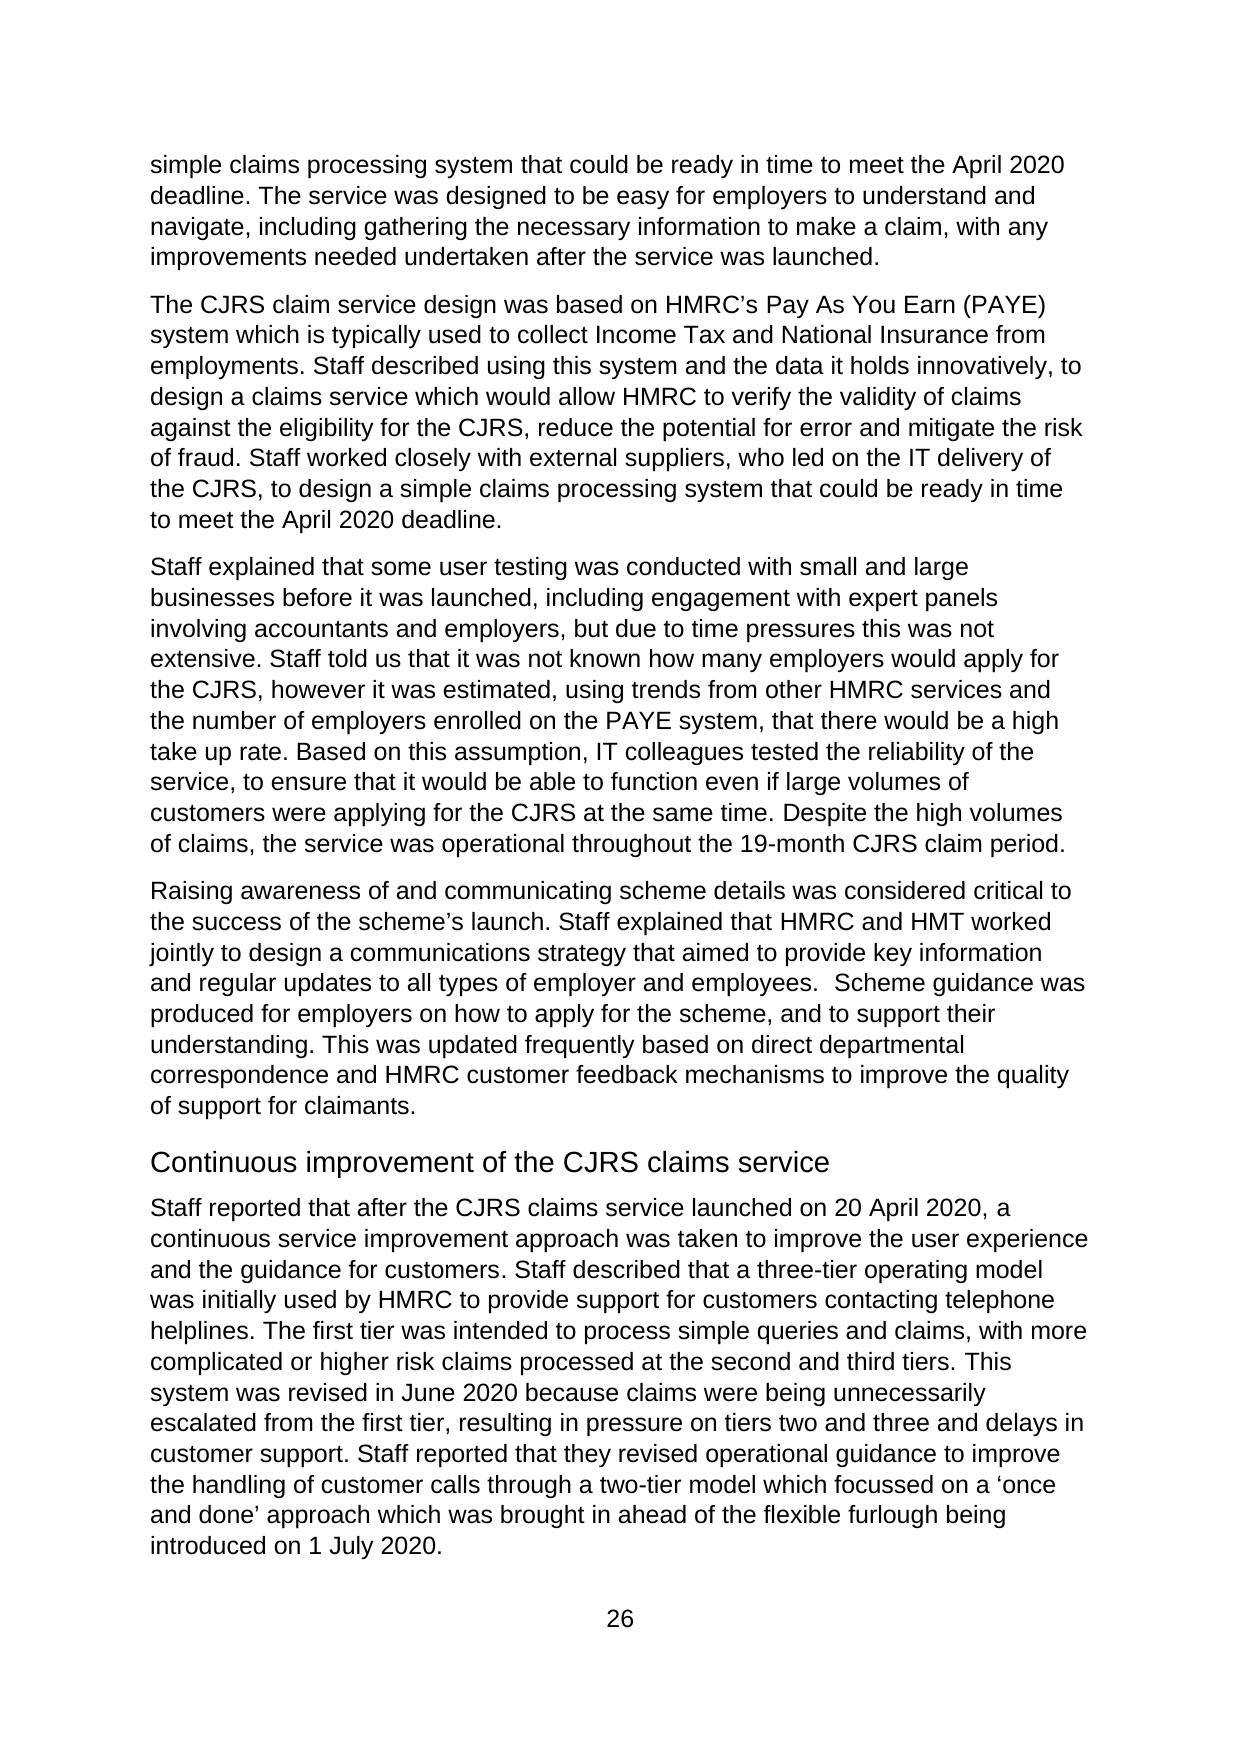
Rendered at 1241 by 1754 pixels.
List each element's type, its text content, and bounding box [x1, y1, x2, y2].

text Staff reported that after the CJRS claims service launched on 20 April 2020, a continuous service improvement approach was taken to improve the user experience and the guidance for customers. Staff described that a three-tier operating model was initially used by HMRC to provide support for customers contacting telephone helplines. The first tier was intended to process simple queries and claims, with more complicated or higher risk claims processed at the second and third tiers. This system was revised in June 2020 because claims were being unnecessarily escalated from the first tier, resulting in pressure on tiers two and three and delays in customer support. Staff reported that they revised operational guidance to improve the handling of customer calls through a two-tier model which focussed on a ‘once and done’ approach which was brought in ahead of the flexible furlough being introduced on 1 July 2020. [150, 1193, 1090, 1560]
subtitle Continuous improvement of the CJRS claims service [150, 1145, 1090, 1178]
text The CJRS claim service design was based on HMRC’s Pay As You Earn (PAYE) system which is typically used to collect Income Tax and National Insurance from employments. Staff described using this system and the data it holds innovatively, to design a claims service which would allow HMRC to verify the validity of claims against the eligibility for the CJRS, reduce the potential for error and mitigate the risk of fraud. Staff worked closely with external suppliers, who led on the IT delivery of the CJRS, to design a simple claims processing system that could be ready in time to meet the April 2020 deadline. [150, 289, 1090, 533]
text Raising awareness of and communicating scheme details was considered critical to the success of the scheme’s launch. Staff explained that HMRC and HMT worked jointly to design a communications strategy that aimed to provide key information and regular updates to all types of employer and employees. Scheme guidance was produced for employers on how to apply for the scheme, and to support their understanding. This was updated frequently based on direct departmental correspondence and HMRC customer feedback mechanisms to improve the quality of support for claimants. [150, 876, 1090, 1120]
text Staff explained that some user testing was conducted with small and large businesses before it was launched, including engagement with expert panels involving accountants and employers, but due to time pressures this was not extensive. Staff told us that it was not known how many employers would apply for the CJRS, however it was estimated, using trends from other HMRC services and the number of employers enrolled on the PAYE system, that there would be a high take up rate. Based on this assumption, IT colleagues tested the reliability of the service, to ensure that it would be able to function even if large volumes of customers were applying for the CJRS at the same time. Despite the high volumes of claims, the service was operational throughout the 19-month CJRS claim period. [150, 552, 1090, 857]
text simple claims processing system that could be ready in time to meet the April 2020 deadline. The service was designed to be easy for employers to understand and navigate, including gathering the necessary information to make a claim, with any improvements needed undertaken after the service was launched. [150, 150, 1090, 271]
